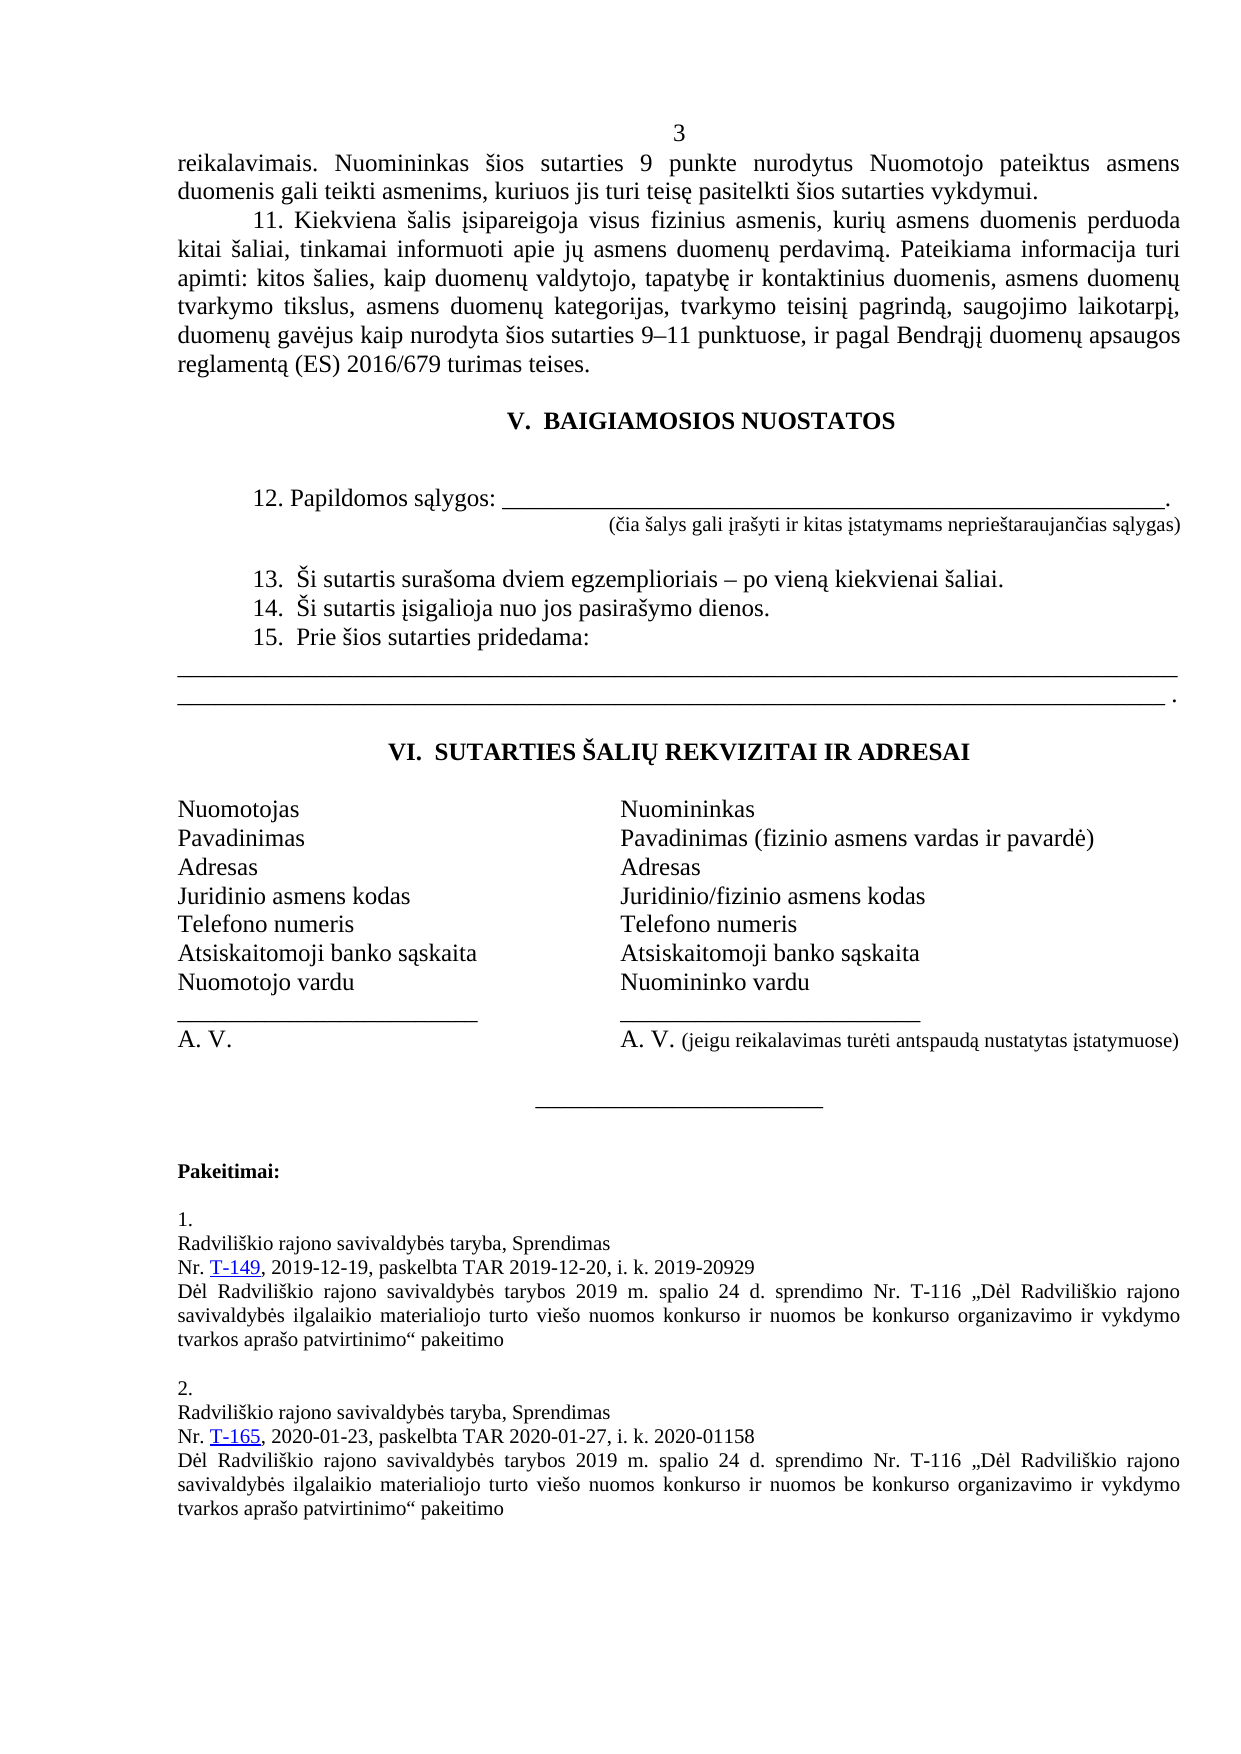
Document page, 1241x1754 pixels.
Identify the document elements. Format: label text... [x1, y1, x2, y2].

table_cell Nuomotojo vardu [177, 967, 620, 996]
table_cell Atsiskaitomoji banko sąskaita [620, 938, 1181, 967]
text 12. Papildomos sąlygos: _____________________________________________________. [177, 483, 1181, 512]
table_cell Pavadinimas [177, 823, 620, 852]
text 2. [177, 1376, 1181, 1399]
text (čia šalys gali įrašyti ir kitas įstatymams neprieštaraujančias sąlygas) [177, 512, 1181, 536]
text Nr. T-165, 2020-01-23, paskelbta TAR 2020-01-27, i. k. 2020-01158 [177, 1424, 1181, 1448]
table_cell ________________________ [177, 996, 620, 1024]
table_header Nuomotojas [177, 795, 620, 823]
table_cell Juridinio/fizinio asmens kodas Telefono numeris [620, 881, 1181, 938]
table_cell A. V. (jeigu reikalavimas turėti antspaudą nustatytas įstatymuose) [620, 1025, 1181, 1053]
text Radviliškio rajono savivaldybės taryba, Sprendimas [177, 1399, 1181, 1424]
table_header Nuomininkas [620, 795, 1181, 823]
text 13. Ši sutartis surašoma dviem egzemplioriais – po vieną kiekvienai šaliai. [177, 564, 1181, 593]
text Pakeitimai: [177, 1159, 1181, 1183]
text Dėl Radviliškio rajono savivaldybės tarybos 2019 m. spalio 24 d. sprendimo Nr. T-116 „Dėl Radviliškio rajono savivaldybės ilgalaikio materialiojo turto viešo nuomos konkurso ir nuomos be konkurso organizavimo ir vykdymo tvarkos aprašo patvirtinimo“ pakeitimo [177, 1279, 1181, 1351]
text Radviliškio rajono savivaldybės taryba, Sprendimas [177, 1231, 1181, 1255]
text _______________________ [177, 1082, 1181, 1111]
table_cell A. V. [177, 1025, 620, 1053]
text Dėl Radviliškio rajono savivaldybės tarybos 2019 m. spalio 24 d. sprendimo Nr. T-116 „Dėl Radviliškio rajono savivaldybės ilgalaikio materialiojo turto viešo nuomos konkurso ir nuomos be konkurso organizavimo ir vykdymo tvarkos aprašo patvirtinimo“ pakeitimo [177, 1448, 1181, 1520]
table_cell Adresas [620, 852, 1181, 881]
text V. baigiamosios nuostatoS [233, 406, 1181, 435]
text VI. SUTARTIES ŠALIŲ REKVIZITAI IR ADRESAI [177, 737, 1181, 766]
text ________________________________________________________________________________ [177, 651, 1181, 679]
table_cell Juridinio asmens kodas Telefono numeris [177, 881, 620, 938]
table_cell Nuomininko vardu [620, 967, 1181, 996]
text reikalavimais. Nuomininkas šios sutarties 9 punkte nurodytus Nuomotojo pateiktus asmens duomenis gali teikti asmenims, kuriuos jis turi teisę pasitelkti šios sutarties vykdymui. [177, 148, 1181, 205]
table_cell Adresas [177, 852, 620, 881]
text 1. [177, 1207, 1181, 1231]
table_cell Pavadinimas (fizinio asmens vardas ir pavardė) [620, 823, 1181, 852]
table_cell Atsiskaitomoji banko sąskaita [177, 938, 620, 967]
text 11. Kiekviena šalis įsipareigoja visus fizinius asmenis, kurių asmens duomenis perduoda kitai šaliai, tinkamai informuoti apie jų asmens duomenų perdavimą. Pateikiama informacija turi apimti: kitos šalies, kaip duomenų valdytojo, tapatybę ir kontaktinius duomenis, asmens duomenų tvarkymo tikslus, asmens duomenų kategorijas, tvarkymo teisinį pagrindą, saugojimo laikotarpį, duomenų gavėjus kaip nurodyta šios sutarties 9–11 punktuose, ir pagal Bendrąjį duomenų apsaugos reglamentą (ES) 2016/679 turimas teises. [177, 205, 1181, 378]
text 14. Ši sutartis įsigalioja nuo jos pasirašymo dienos. [177, 593, 1181, 622]
text 15. Prie šios sutarties pridedama: [177, 622, 1181, 651]
text Nr. T-149, 2019-12-19, paskelbta TAR 2019-12-20, i. k. 2019-20929 [177, 1255, 1181, 1279]
table_cell ________________________ [620, 996, 1181, 1024]
text _______________________________________________________________________________ . [177, 679, 1181, 708]
